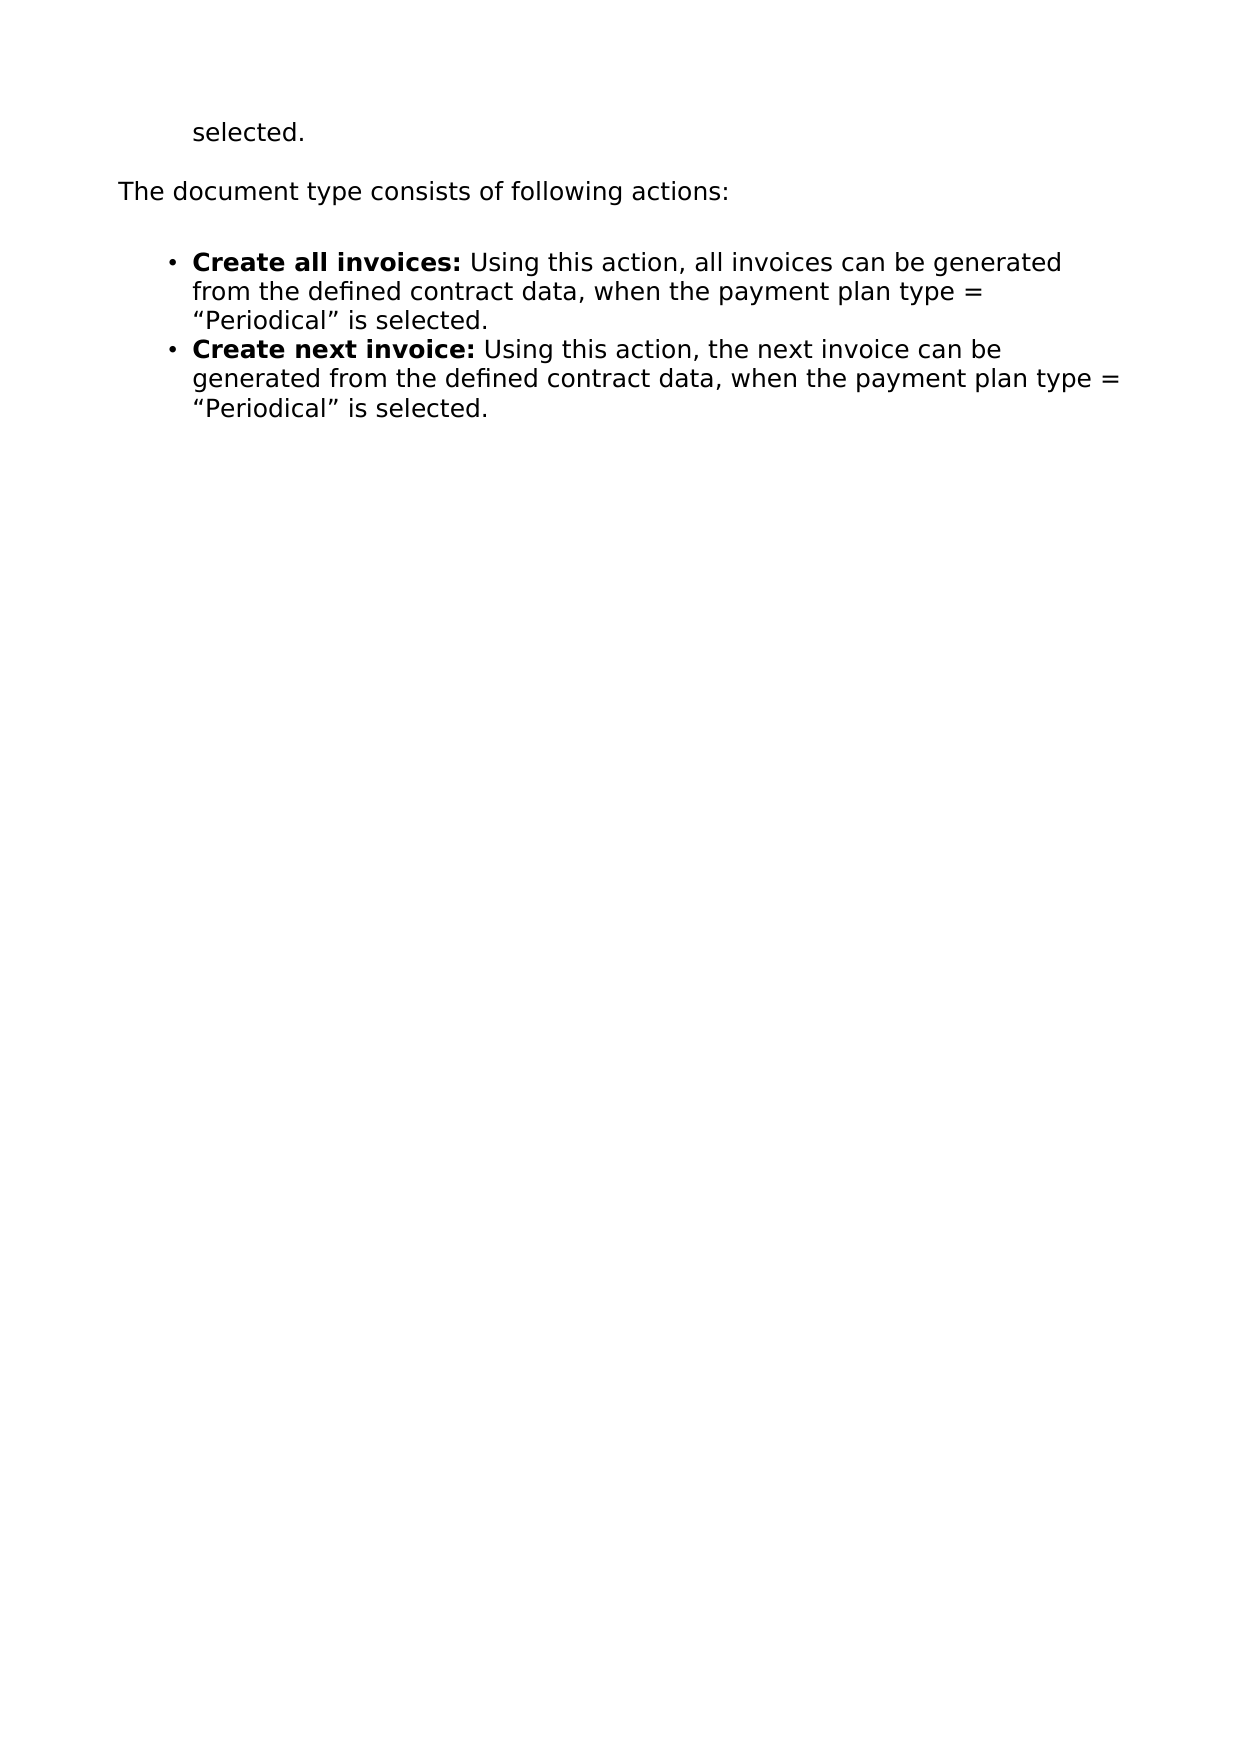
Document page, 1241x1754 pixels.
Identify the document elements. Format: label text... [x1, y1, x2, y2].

list selected. [177, 118, 1122, 147]
list Create all invoices: Using this action, all invoices can be generated from the defined contract data, when the payment plan type = “Periodical” is selected. [177, 248, 1122, 335]
list Create next invoice: Using this action, the next invoice can be generated from the defined contract data, when the payment plan type = “Periodical” is selected. [177, 335, 1122, 423]
text The document type consists of following actions: [118, 177, 1122, 206]
